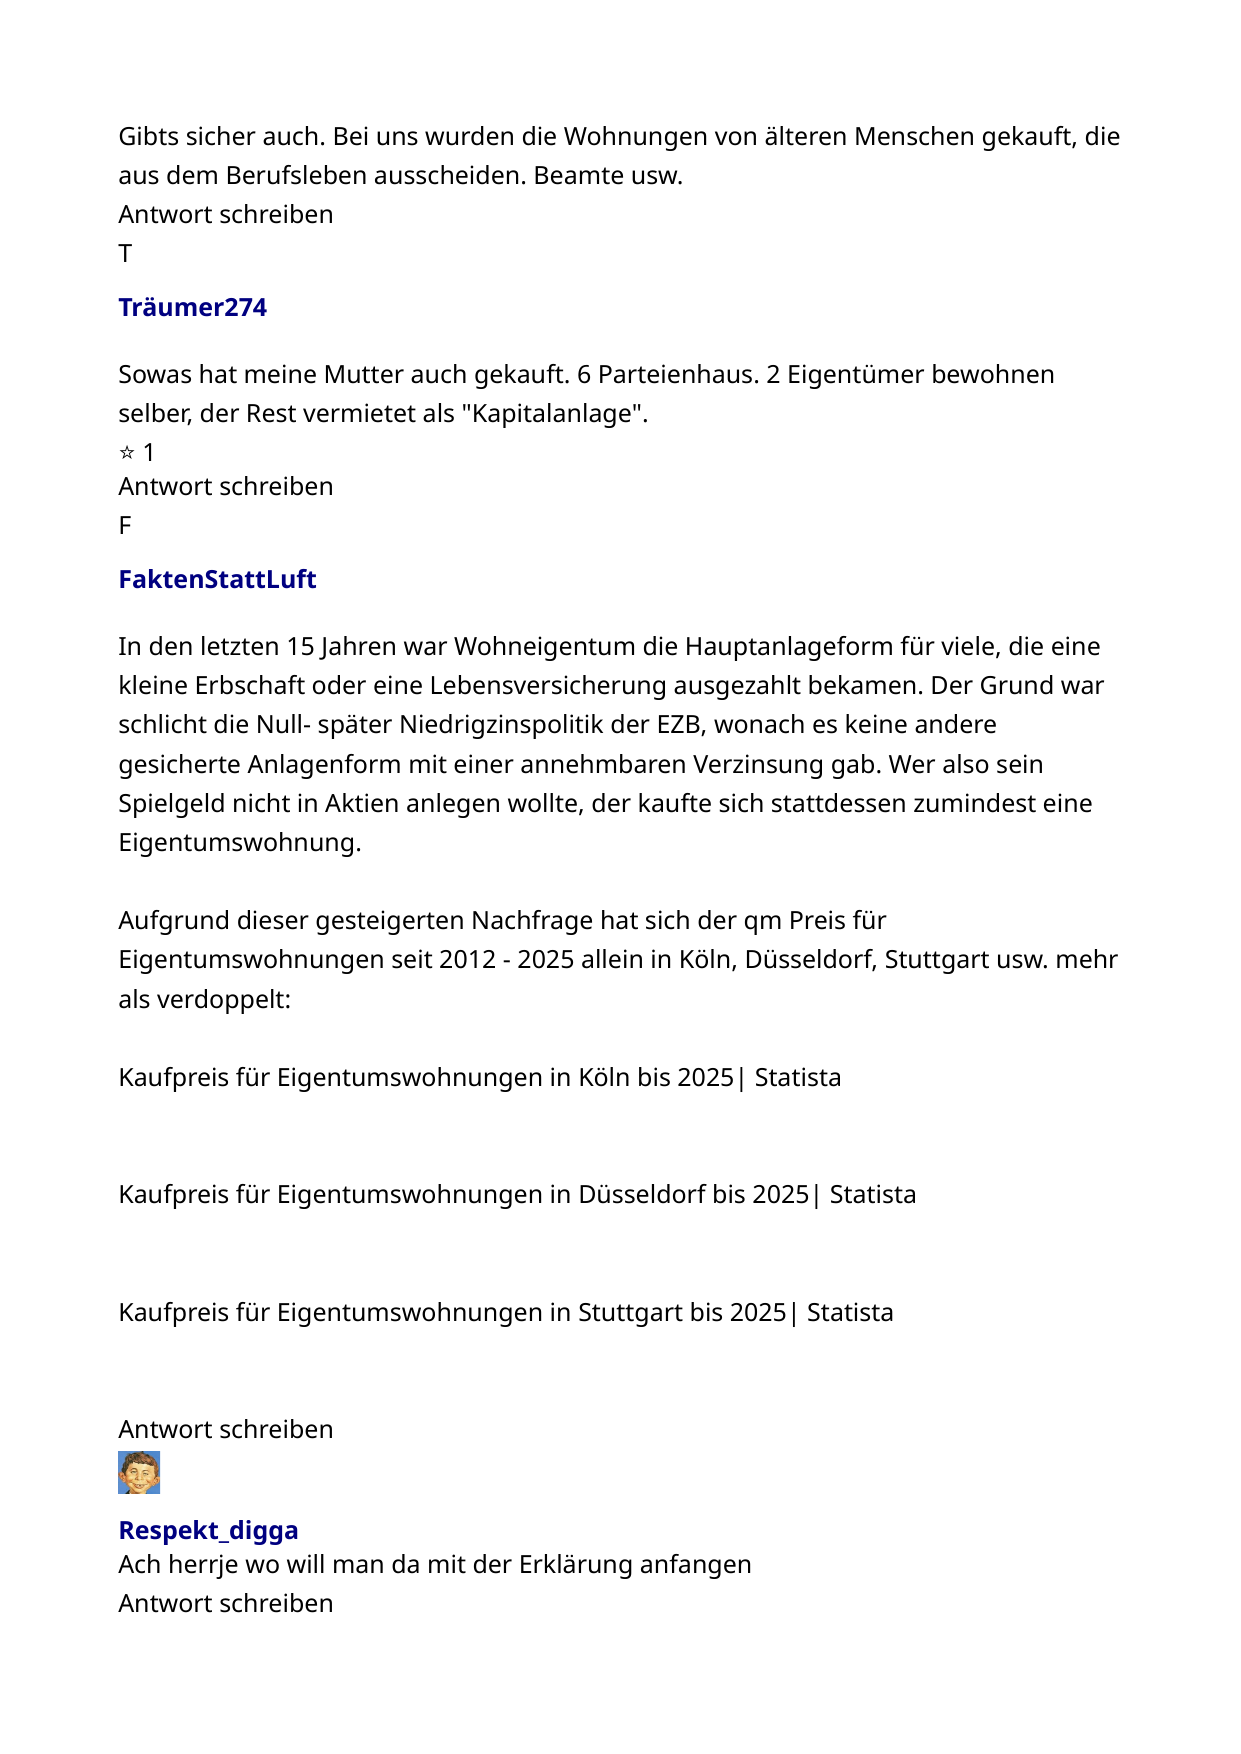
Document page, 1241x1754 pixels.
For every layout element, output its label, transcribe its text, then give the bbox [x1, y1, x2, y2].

text Kaufpreis für Eigentumswohnungen in Stuttgart bis 2025| Statista https://de.statista.com/statistik/daten/studie/536011/umfrage/kaufpreise-fuer-eigentumswohnungen-in-stuttgart/ [118, 1295, 1122, 1407]
text Antwort schreiben [118, 196, 1122, 231]
subtitle FaktenStattLuft [118, 562, 1122, 596]
text Gibts sicher auch. Bei uns wurden die Wohnungen von älteren Menschen gekauft, die aus dem Berufsleben ausscheiden. Beamte usw. [118, 118, 1122, 191]
text Sowas hat meine Mutter auch gekauft. 6 Parteienhaus. 2 Eigentümer bewohnen selber, der Rest vermietet als "Kapitalanlage". [118, 356, 1122, 430]
text Antwort schreiben [118, 1412, 1122, 1446]
picture [118, 1451, 161, 1494]
text Antwort schreiben [118, 469, 1122, 503]
text F [118, 508, 1122, 542]
text Ach herrje wo will man da mit der Erklärung anfangen [118, 1546, 1122, 1581]
text Antwort schreiben [118, 1586, 1122, 1620]
text ⭐️ 1 [118, 435, 1122, 469]
text T [118, 236, 1122, 270]
text In den letzten 15 Jahren war Wohneigentum die Hauptanlageform für viele, die eine kleine Erbschaft oder eine Lebensversicherung ausgezahlt bekamen. Der Grund war schlicht die Null- später Niedrigzinspolitik der EZB, wonach es keine andere gesicherte Anlagenform mit einer annehmbaren Verzinsung gab. Wer also sein Spielgeld nicht in Aktien anlegen wollte, der kaufte sich stattdessen zumindest eine Eigentumswohnung. Aufgrund dieser gesteigerten Nachfrage hat sich der qm Preis für Eigentumswohnungen seit 2012 - 2025 allein in Köln, Düsseldorf, Stuttgart usw. mehr als verdoppelt: Kaufpreis für Eigentumswohnungen in Köln bis 2025| Statista https://de.statista.com/statistik/daten/studie/554152/umfrage/kaufpreise-fuer-eigentumswohnungen-in-koeln/ [118, 629, 1122, 1172]
text Kaufpreis für Eigentumswohnungen in Düsseldorf bis 2025| Statista https://de.statista.com/statistik/daten/studie/489118/umfrage/kaufpreise-fuer-eigentumswohnungen-in-duesseldorf/ [118, 1177, 1122, 1289]
subtitle Respekt_digga [118, 1512, 1122, 1546]
subtitle Träumer274 [118, 289, 1122, 323]
